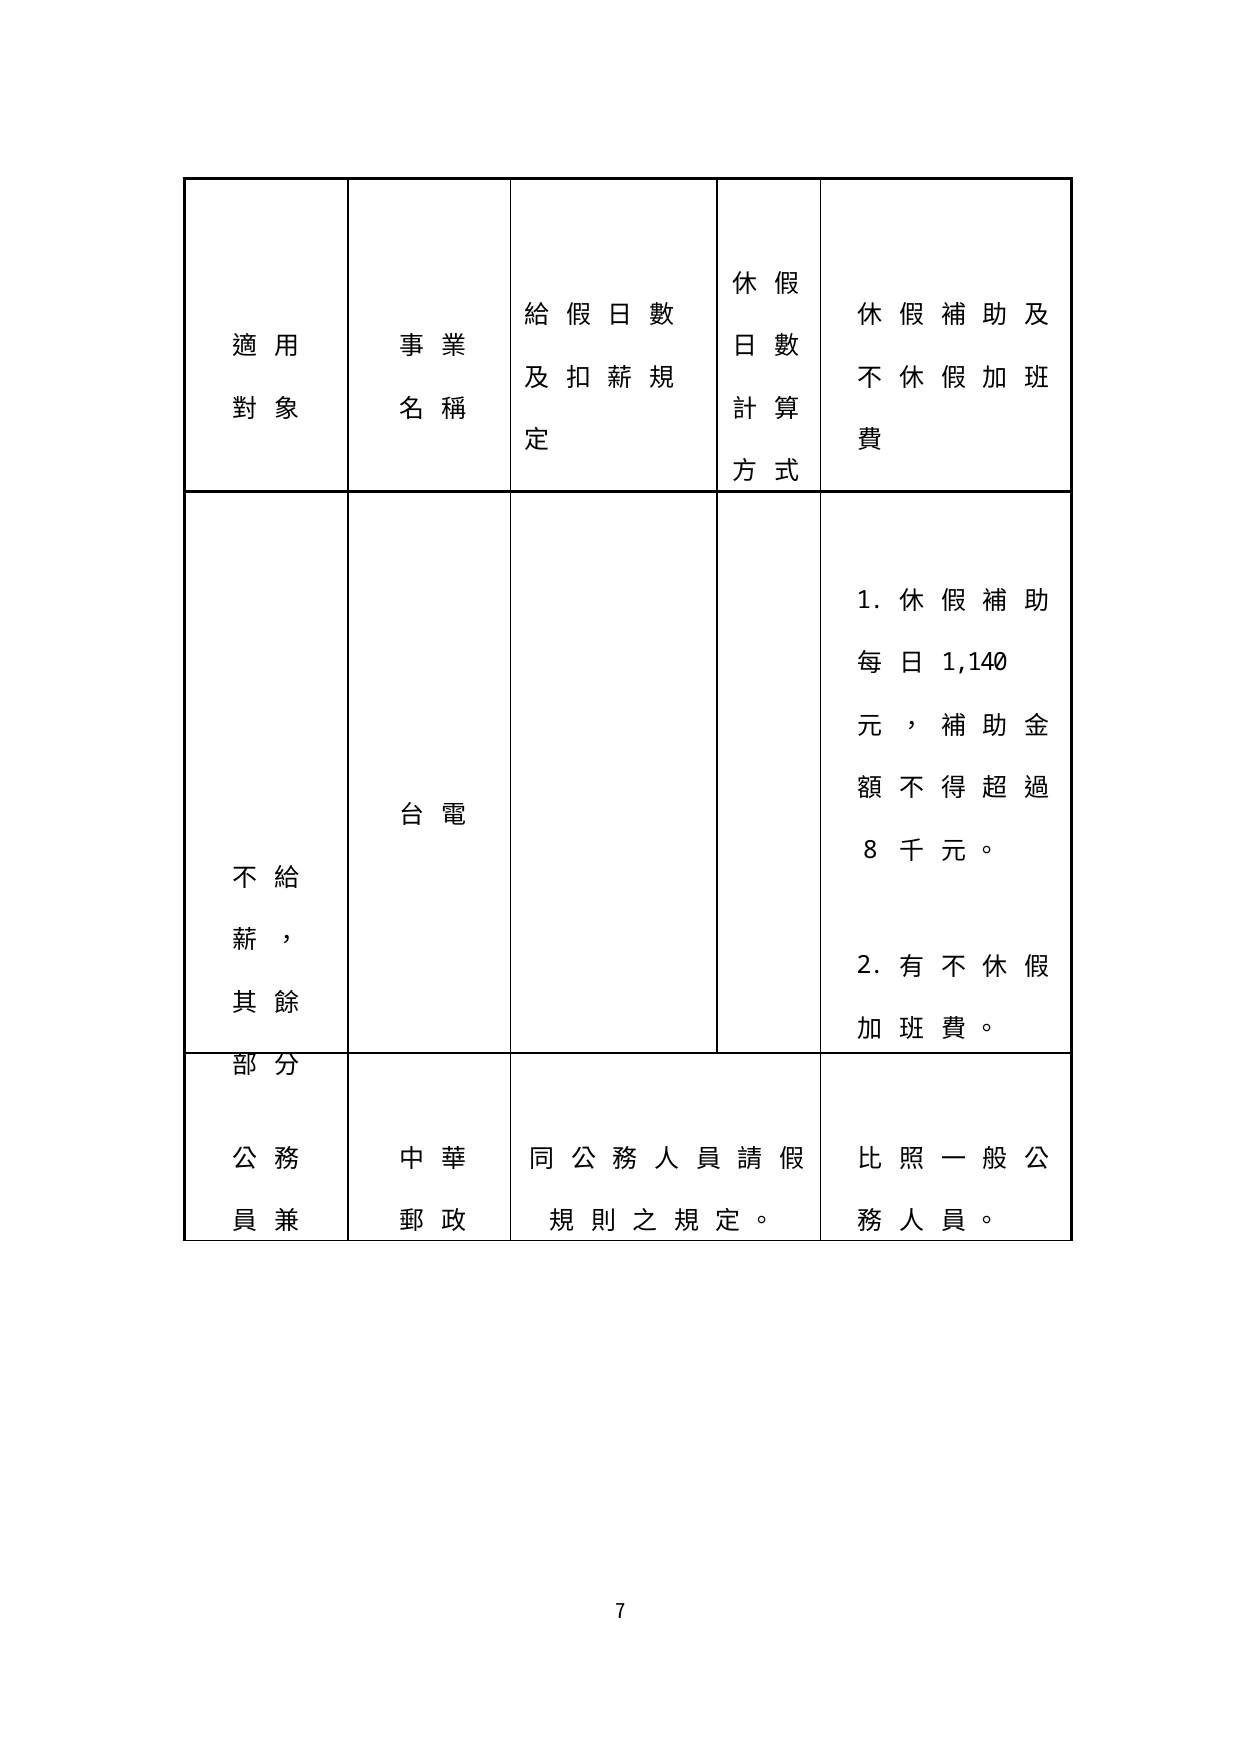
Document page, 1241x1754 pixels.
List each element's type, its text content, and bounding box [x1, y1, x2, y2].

table_cell 比照一般公務人員。 [821, 1054, 1070, 1240]
table_cell 中華郵政 [349, 1054, 510, 1240]
table_header 適用對象 [186, 180, 347, 490]
table_cell 同公務人員請假規則之規定。 [511, 1054, 820, 1240]
table_cell [718, 493, 820, 1052]
table_header 休假日數計算方式 [718, 180, 820, 490]
table_header 給假日數及扣薪規定 [511, 180, 716, 490]
table_cell 台電 [349, 493, 510, 1052]
table_header 休假補助及不休假加班費 [821, 180, 1070, 490]
table_header 事業名稱 [349, 180, 510, 490]
table_cell 「僱用人員」以外之員工 ★僱用人員事假（含併入計算之家庭照顧）不給薪，其餘部分與其他員工相同。 [186, 493, 347, 1052]
table_cell [511, 493, 716, 1052]
table_cell 1.休假補助每日1,140元，補助金額不得超過8千元。 2.有不休假加班費。 [821, 493, 1070, 1052]
table_cell 公務員兼具勞工身分者 [186, 1054, 347, 1240]
